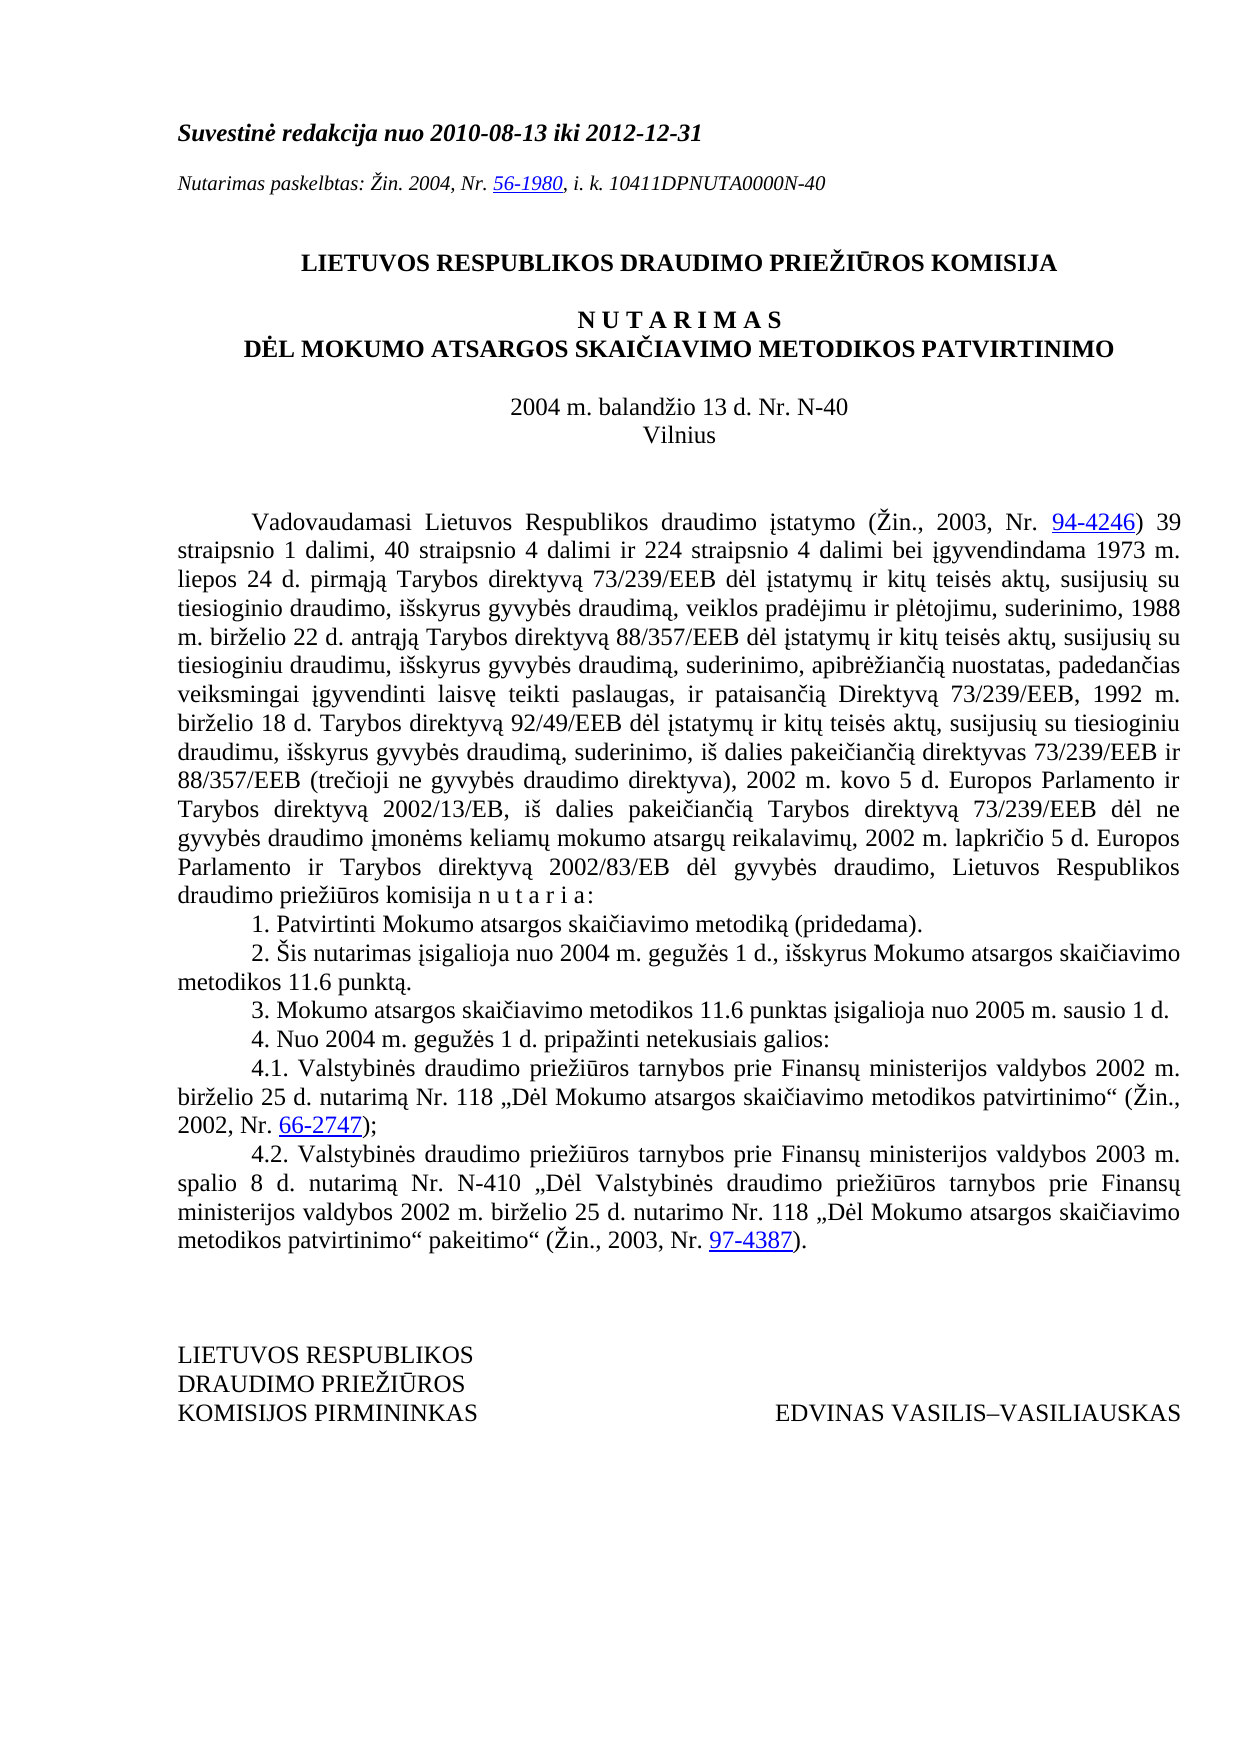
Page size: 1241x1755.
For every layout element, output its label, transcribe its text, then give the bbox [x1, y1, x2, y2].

text 2004 m. balandžio 13 d. Nr. N-40 [177, 392, 1181, 420]
text Nutarimas paskelbtas: Žin. 2004, Nr. 56-1980, i. k. 10411DPNUTA0000N-40 [177, 171, 1181, 195]
text 3. Mokumo atsargos skaičiavimo metodikos 11.6 punktas įsigalioja nuo 2005 m. sausio 1 d. [177, 995, 1181, 1024]
text 4. Nuo 2004 m. gegužės 1 d. pripažinti netekusiais galios: [177, 1024, 1181, 1053]
text N U T A R I M A S [177, 305, 1181, 334]
text Vadovaudamasi Lietuvos Respublikos draudimo įstatymo (Žin., 2003, Nr. 94-4246) 39 straipsnio 1 dalimi, 40 straipsnio 4 dalimi ir 224 straipsnio 4 dalimi bei įgyvendindama 1973 m. liepos 24 d. pirmąją Tarybos direktyvą 73/239/EEB dėl įstatymų ir kitų teisės aktų, susijusių su tiesioginio draudimo, išskyrus gyvybės draudimą, veiklos pradėjimu ir plėtojimu, suderinimo, 1988 m. birželio 22 d. antrąją Tarybos direktyvą 88/357/EEB dėl įstatymų ir kitų teisės aktų, susijusių su tiesioginiu draudimu, išskyrus gyvybės draudimą, suderinimo, apibrėžiančią nuostatas, padedančias veiksmingai įgyvendinti laisvę teikti paslaugas, ir pataisančią Direktyvą 73/239/EEB, 1992 m. birželio 18 d. Tarybos direktyvą 92/49/EEB dėl įstatymų ir kitų teisės aktų, susijusių su tiesioginiu draudimu, išskyrus gyvybės draudimą, suderinimo, iš dalies pakeičiančią direktyvas 73/239/EEB ir 88/357/EEB (trečioji ne gyvybės draudimo direktyva), 2002 m. kovo 5 d. Europos Parlamento ir Tarybos direktyvą 2002/13/EB, iš dalies pakeičiančią Tarybos direktyvą 73/239/EEB dėl ne gyvybės draudimo įmonėms keliamų mokumo atsargų reikalavimų, 2002 m. lapkričio 5 d. Europos Parlamento ir Tarybos direktyvą 2002/83/EB dėl gyvybės draudimo, Lietuvos Respublikos draudimo priežiūros komisija nutaria: [177, 507, 1181, 909]
text draudimo priežiūros [177, 1369, 1181, 1398]
text Vilnius [177, 420, 1181, 449]
text 2. Šis nutarimas įsigalioja nuo 2004 m. gegužės 1 d., išskyrus Mokumo atsargos skaičiavimo metodikos 11.6 punktą. [177, 938, 1181, 995]
text komisijos pirmininkas Edvinas Vasilis–Vasiliauskas [177, 1398, 1181, 1427]
text LIETUVOS RESPUBLIKOS DRAUDIMO PRIEŽIŪROS KOMISIJA [177, 248, 1181, 277]
text 1. Patvirtinti Mokumo atsargos skaičiavimo metodiką (pridedama). [177, 909, 1181, 938]
text Lietuvos Respublikos [177, 1340, 1181, 1369]
text DĖL MOKUMO ATSARGOS SKAIČIAVIMO METODIKOS PATVIRTINIMO [177, 334, 1181, 363]
text 4.1. Valstybinės draudimo priežiūros tarnybos prie Finansų ministerijos valdybos 2002 m. birželio 25 d. nutarimą Nr. 118 „Dėl Mokumo atsargos skaičiavimo metodikos patvirtinimo“ (Žin., 2002, Nr. 66-2747); [177, 1053, 1181, 1139]
text 4.2. Valstybinės draudimo priežiūros tarnybos prie Finansų ministerijos valdybos 2003 m. spalio 8 d. nutarimą Nr. N-410 „Dėl Valstybinės draudimo priežiūros tarnybos prie Finansų ministerijos valdybos 2002 m. birželio 25 d. nutarimo Nr. 118 „Dėl Mokumo atsargos skaičiavimo metodikos patvirtinimo“ pakeitimo“ (Žin., 2003, Nr. 97-4387). [177, 1139, 1181, 1254]
text Suvestinė redakcija nuo 2010-08-13 iki 2012-12-31 [177, 118, 1181, 147]
